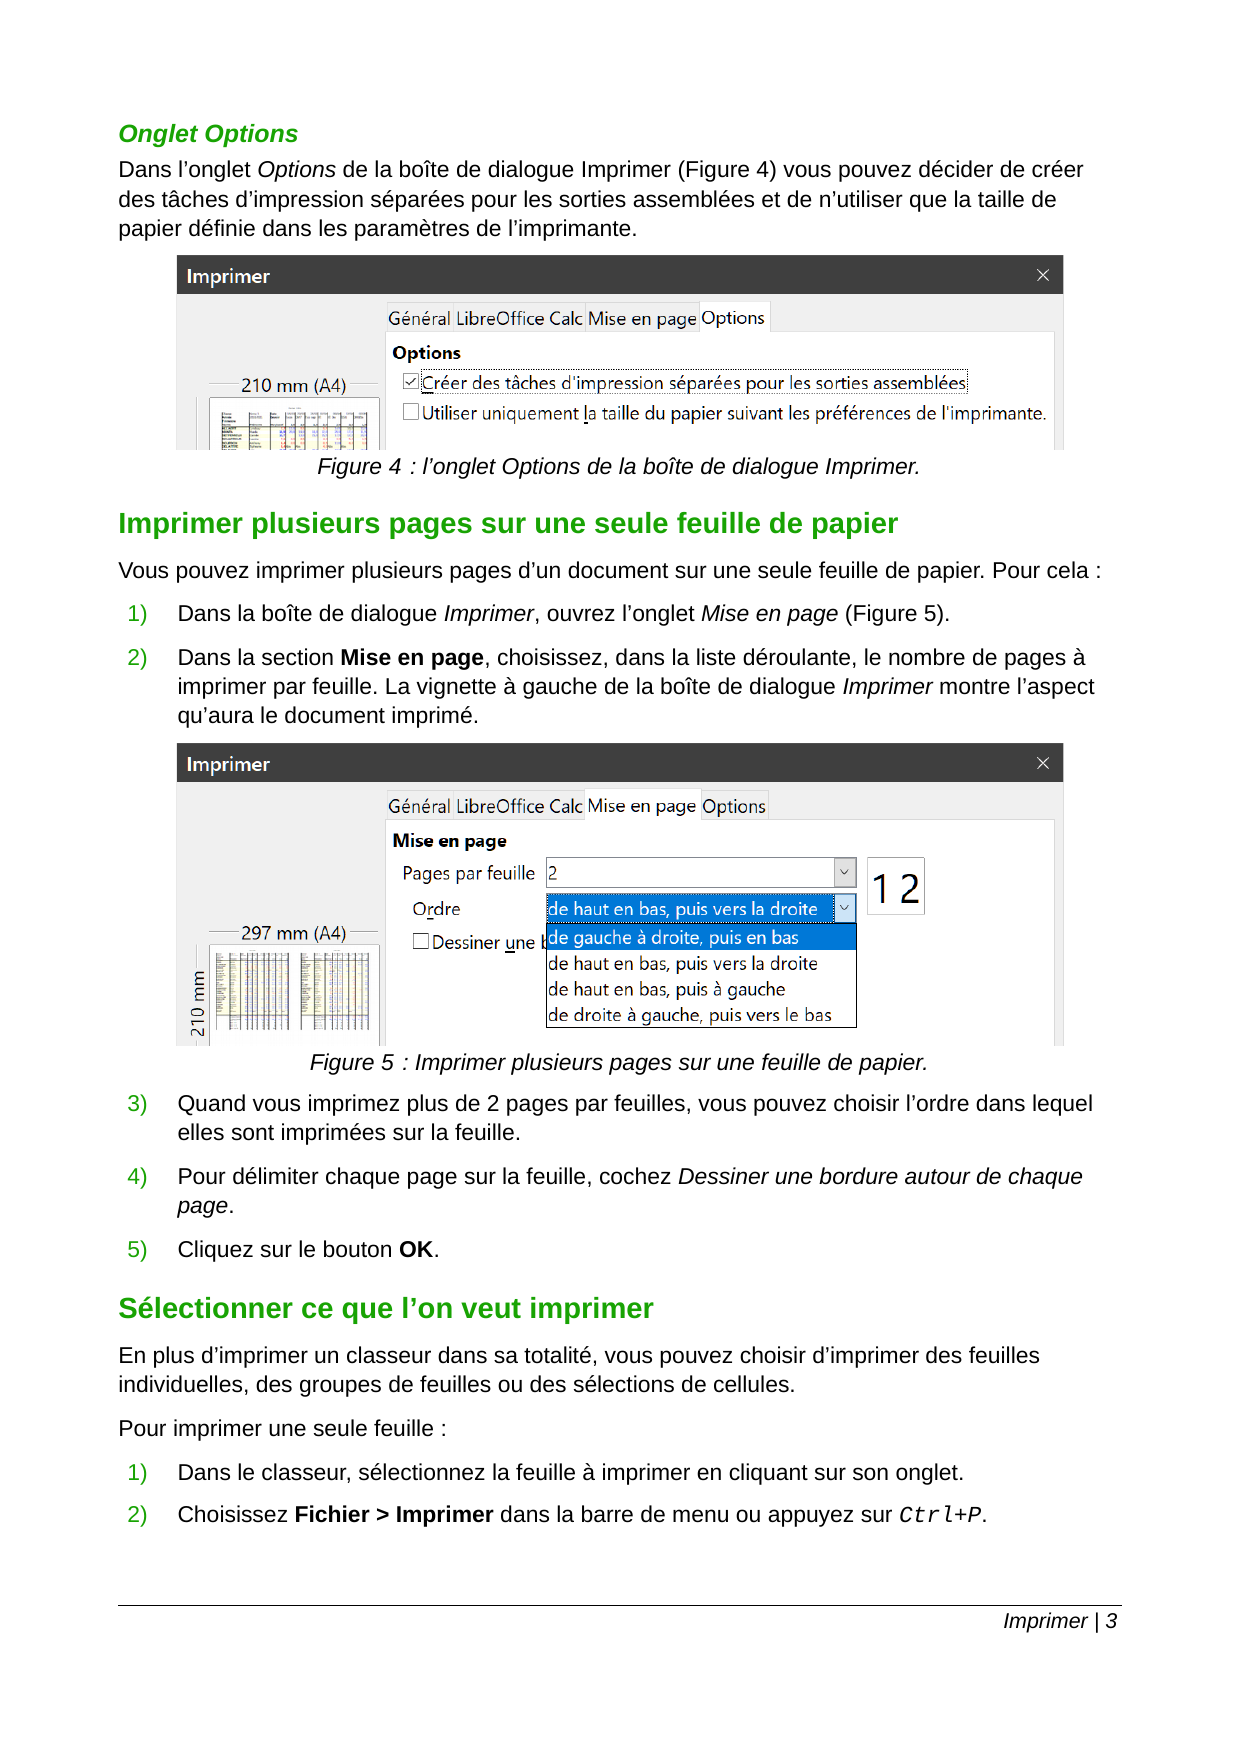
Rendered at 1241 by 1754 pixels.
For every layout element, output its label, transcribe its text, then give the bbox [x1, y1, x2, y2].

subtitle Onglet Options [118, 118, 1122, 148]
list Dans le classeur, sélectionnez la feuille à imprimer en cliquant sur son onglet. [148, 1456, 1122, 1485]
list Dans la boîte de dialogue Imprimer, ouvrez l’onglet Mise en page (Figure 5). [148, 598, 1122, 627]
subtitle Imprimer plusieurs pages sur une seule feuille de papier [118, 506, 1122, 539]
picture [176, 255, 1064, 450]
list Cliquez sur le bouton OK. [148, 1233, 1122, 1262]
list Pour délimiter chaque page sur la feuille, cochez Dessiner une bordure autour de chaque page. [148, 1160, 1122, 1218]
text Pour imprimer une seule feuille : [118, 1412, 1122, 1441]
text Figure 4 : l’onglet Options de la boîte de dialogue Imprimer. [118, 450, 1122, 479]
list Choisissez Fichier > Imprimer dans la barre de menu ou appuyez sur Ctrl+P. [148, 1500, 1122, 1529]
subtitle Sélectionner ce que l’on veut imprimer [118, 1291, 1122, 1325]
text Vous pouvez imprimer plusieurs pages d’un document sur une seule feuille de papier. Pour cela : [118, 554, 1122, 583]
text En plus d’imprimer un classeur dans sa totalité, vous pouvez choisir d’imprimer des feuilles individuelles, des groupes de feuilles ou des sélections de cellules. [118, 1339, 1122, 1398]
list Quand vous imprimez plus de 2 pages par feuilles, vous pouvez choisir l’ordre dans lequel elles sont imprimées sur la feuille. [148, 1087, 1122, 1145]
text Figure 5 : Imprimer plusieurs pages sur une feuille de papier. [118, 1046, 1122, 1075]
picture [176, 743, 1064, 1046]
list Dans la section Mise en page, choisissez, dans la liste déroulante, le nombre de pages à imprimer par feuille. La vignette à gauche de la boîte de dialogue Imprimer montre l’aspect qu’aura le document imprimé. [148, 641, 1122, 729]
text Dans l’onglet Options de la boîte de dialogue Imprimer (Figure 4) vous pouvez décider de créer des tâches d’impression séparées pour les sorties assemblées et de n’utiliser que la taille de papier définie dans les paramètres de l’imprimante. [118, 153, 1122, 241]
